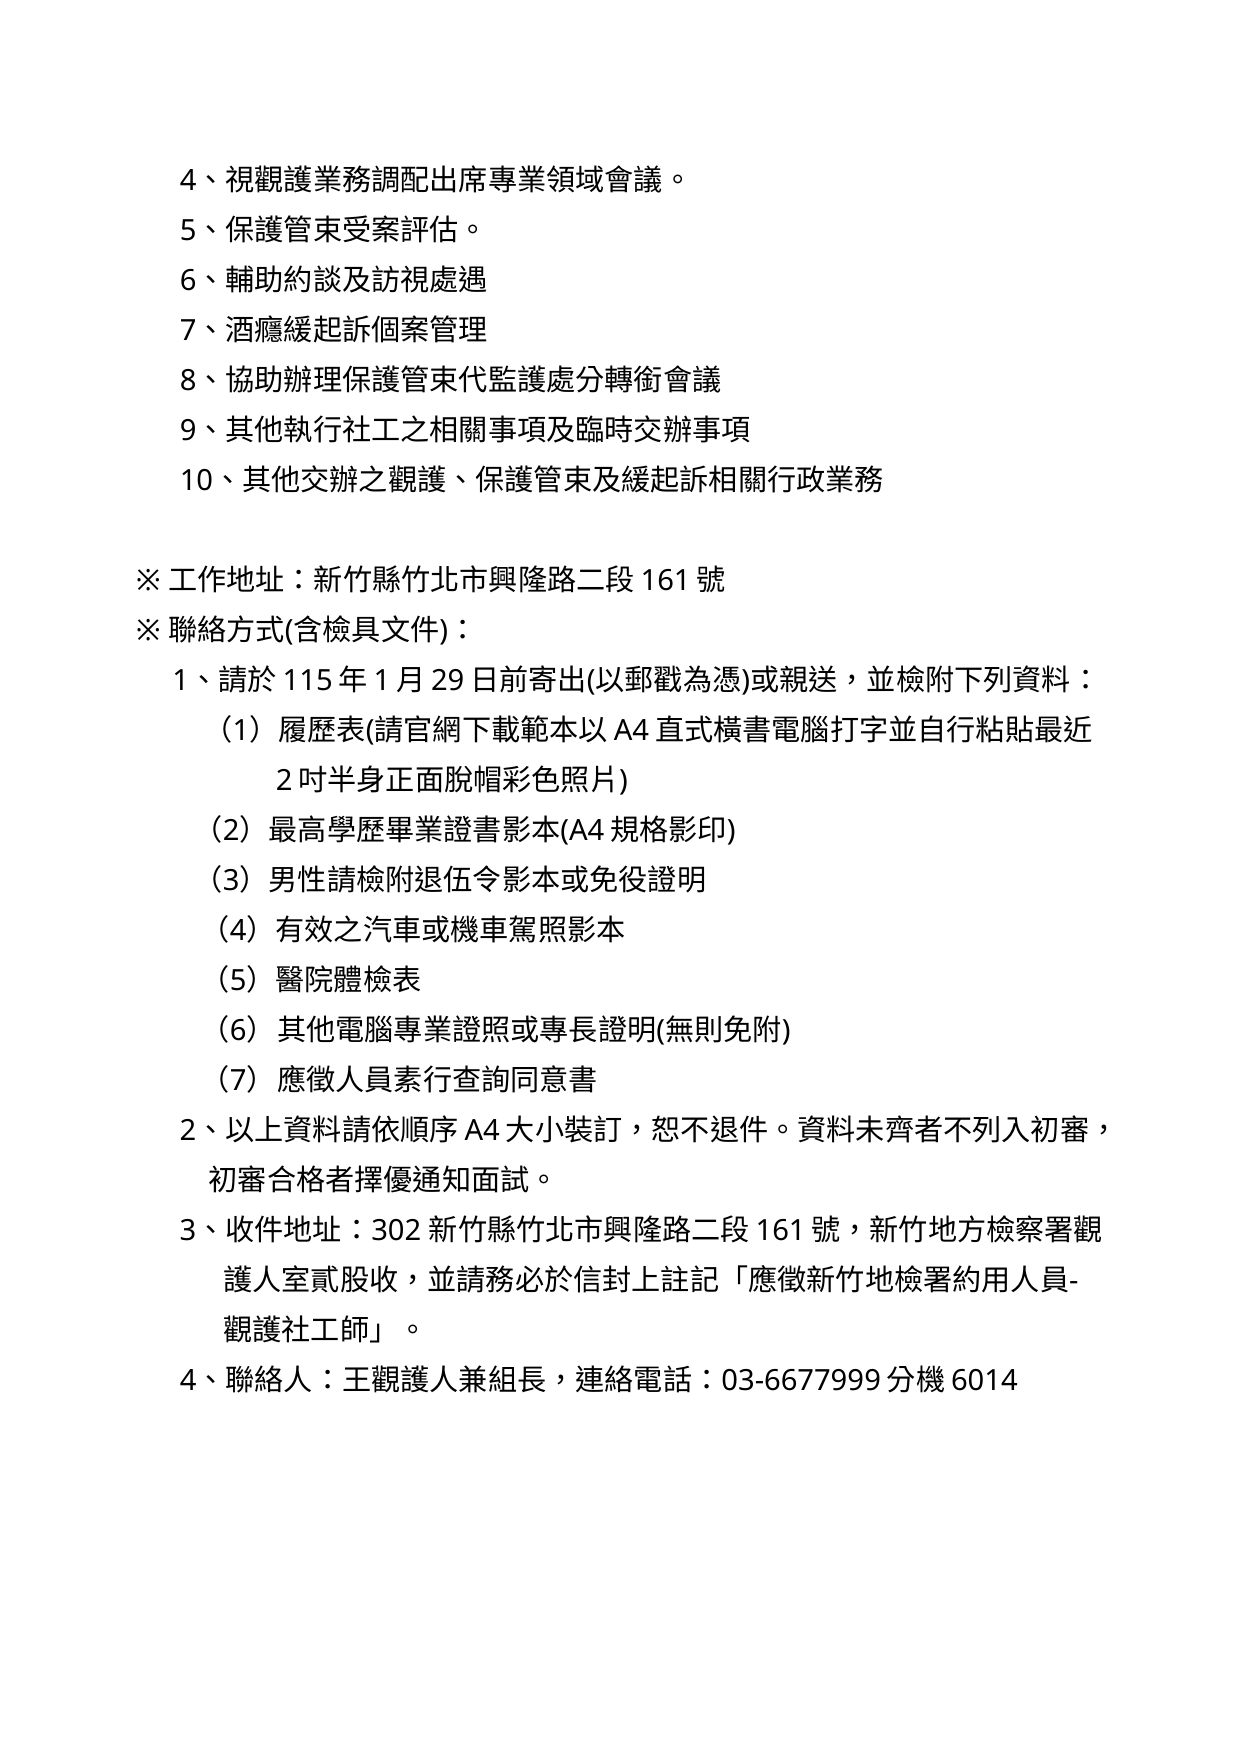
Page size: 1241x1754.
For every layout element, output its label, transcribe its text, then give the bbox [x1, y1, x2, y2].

list 其他電腦專業證照或專長證明(無則免附) [200, 1000, 1104, 1050]
text 2、以上資料請依順序A4大小裝訂，恕不退件。資料未齊者不列入初審，初審合格者擇優通知面試。 [179, 1100, 1104, 1200]
text 3、收件地址：302 新竹縣竹北市興隆路二段161號，新竹地方檢察署觀護人室貳股收，並請務必於信封上註記「應徵新竹地檢署約用人員-觀護社工師」。 [179, 1200, 1104, 1350]
text 9、其他執行社工之相關事項及臨時交辦事項 [136, 400, 1104, 450]
text 6、輔助約談及訪視處遇 [136, 250, 1104, 300]
text 7、酒癮緩起訴個案管理 [136, 300, 1104, 350]
text ※ 工作地址：新竹縣竹北市興隆路二段161號 [136, 550, 1104, 600]
text （3）男性請檢附退伍令影本或免役證明 [186, 850, 1104, 900]
list （1）履歷表(請官網下載範本以A4直式橫書電腦打字並自行粘貼最近 [203, 700, 1104, 750]
text （4）有效之汽車或機車駕照影本 [186, 900, 1104, 950]
text （5）醫院體檢表 [186, 950, 1104, 1000]
text ※ 聯絡方式(含檢具文件)： [136, 600, 1104, 650]
list 2吋半身正面脫帽彩色照片) [276, 750, 1104, 800]
text （2）最高學歷畢業證書影本(A4規格影印) [186, 800, 1104, 850]
text 1、請於115年1月29日前寄出(以郵戳為憑)或親送，並檢附下列資料： [165, 650, 1104, 700]
text 10、其他交辦之觀護、保護管束及緩起訴相關行政業務 [136, 450, 1104, 500]
text 5、保護管束受案評估。 [179, 200, 1104, 250]
list 應徵人員素行查詢同意書 [200, 1050, 1104, 1100]
text 4、聯絡人：王觀護人兼組長，連絡電話：03-6677999分機6014 [136, 1350, 1104, 1400]
text 8、協助辦理保護管束代監護處分轉銜會議 [136, 350, 1104, 400]
text 4、視觀護業務調配出席專業領域會議。 [179, 150, 1104, 200]
